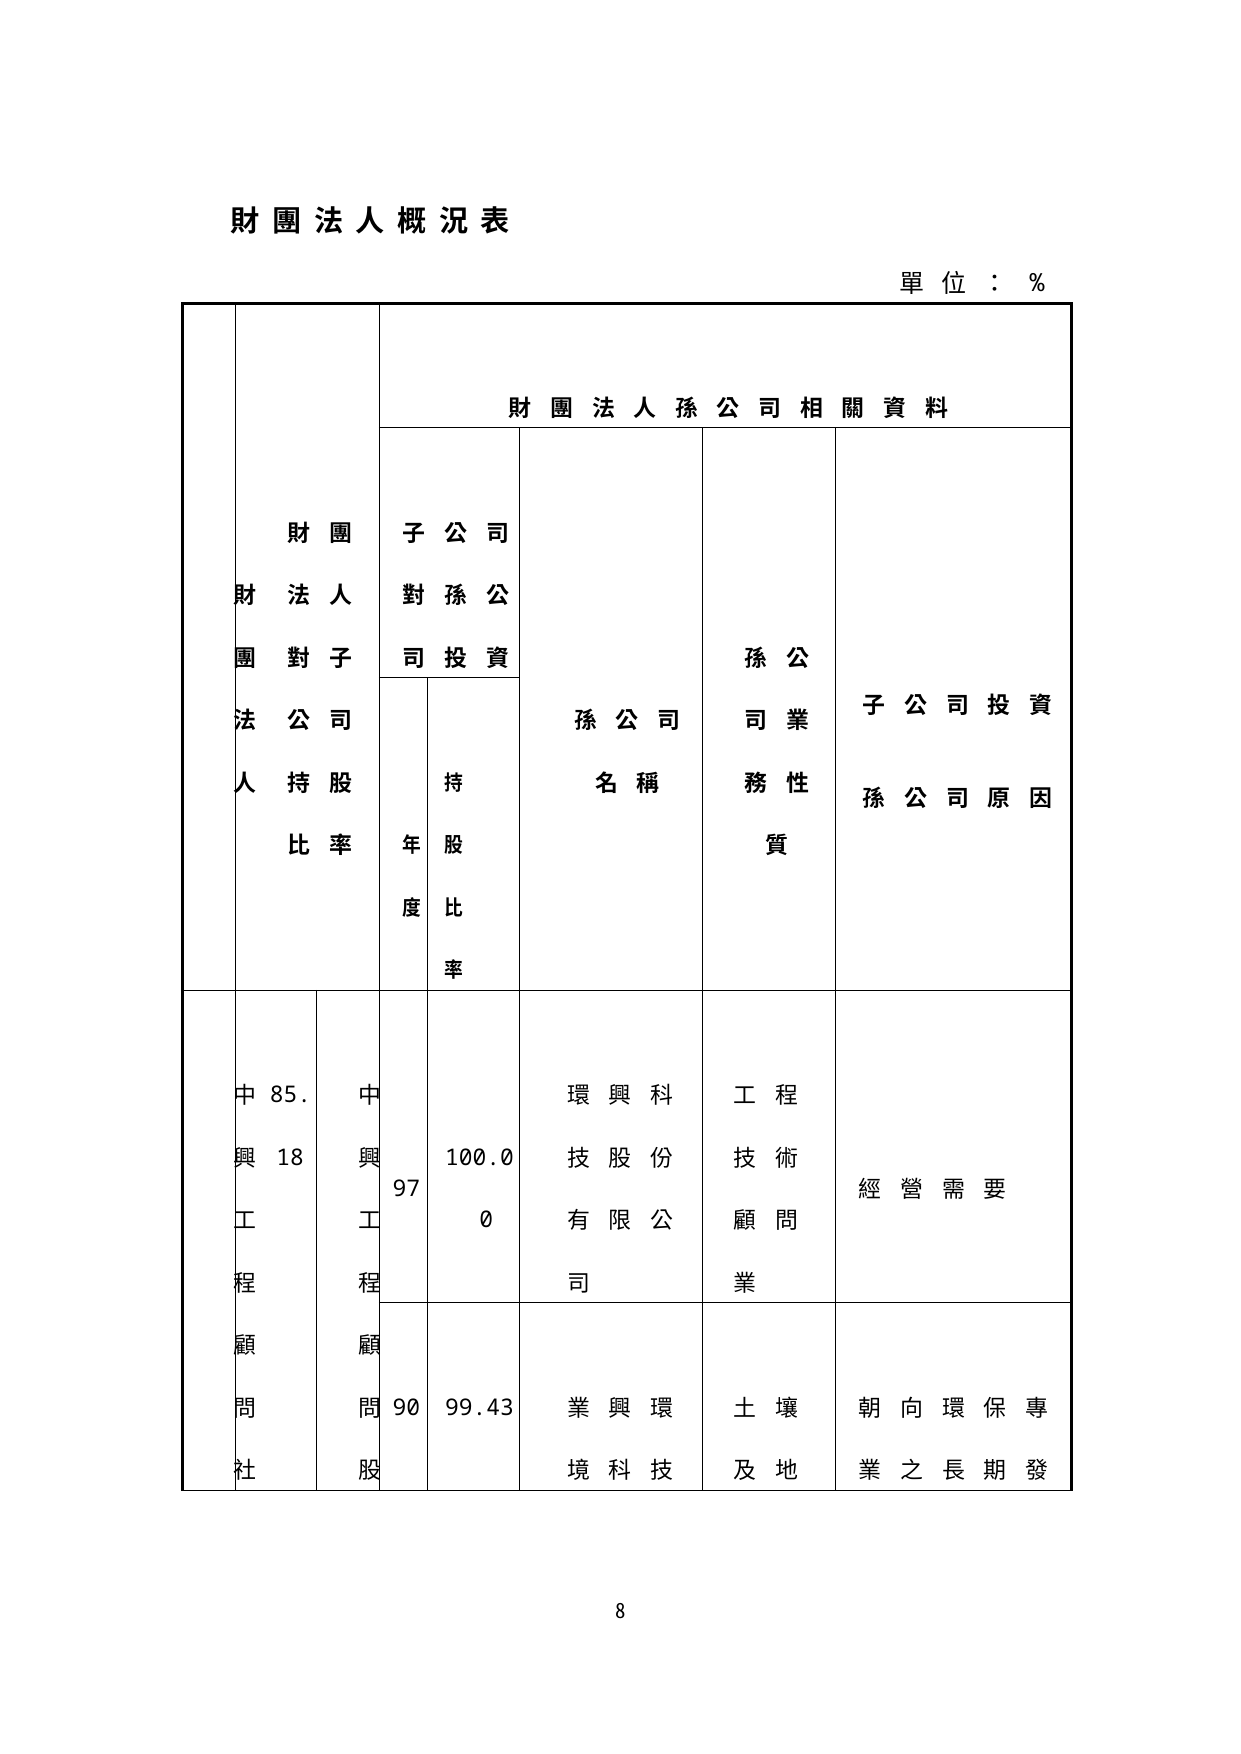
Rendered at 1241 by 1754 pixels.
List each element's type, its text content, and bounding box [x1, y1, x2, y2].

table_cell 工程技術顧問業 [703, 991, 835, 1302]
table_cell 子公司投資 孫公司原因 [836, 428, 1070, 990]
table_cell 子公司對孫公司投資 [380, 428, 519, 677]
table_cell 孫公司業務性質 [703, 428, 835, 990]
table_cell 環興科技股份有限公司 [520, 991, 702, 1302]
table_header 財團法人對子公司持股比率 [236, 305, 379, 990]
table_cell 土壤及地 [703, 1303, 835, 1490]
table_cell 經營需要 [836, 991, 1070, 1302]
table_cell 100.00 [428, 991, 519, 1302]
table_cell 85.18 [236, 991, 316, 1490]
text 單位：% [180, 240, 1058, 302]
table_header 財團法人孫公司相關資料 [380, 305, 1070, 427]
table_cell 年度 [380, 678, 427, 990]
table_cell 朝向環保專業之長期發 [836, 1303, 1070, 1490]
table_cell 中興工程顧問社 [184, 991, 235, 1490]
table_cell 中興工程顧問股 [317, 991, 379, 1490]
table_cell 99.43 [428, 1303, 519, 1490]
table_cell 孫公司名稱 [520, 428, 702, 990]
table_cell 90 [380, 1303, 427, 1490]
table_cell 97 [380, 991, 427, 1302]
text 財團法人概況表 [180, 177, 1058, 240]
table_cell 持股比率 [428, 678, 519, 990]
table_header 財團法人 [184, 305, 235, 990]
table_cell 業興環境科技 [520, 1303, 702, 1490]
